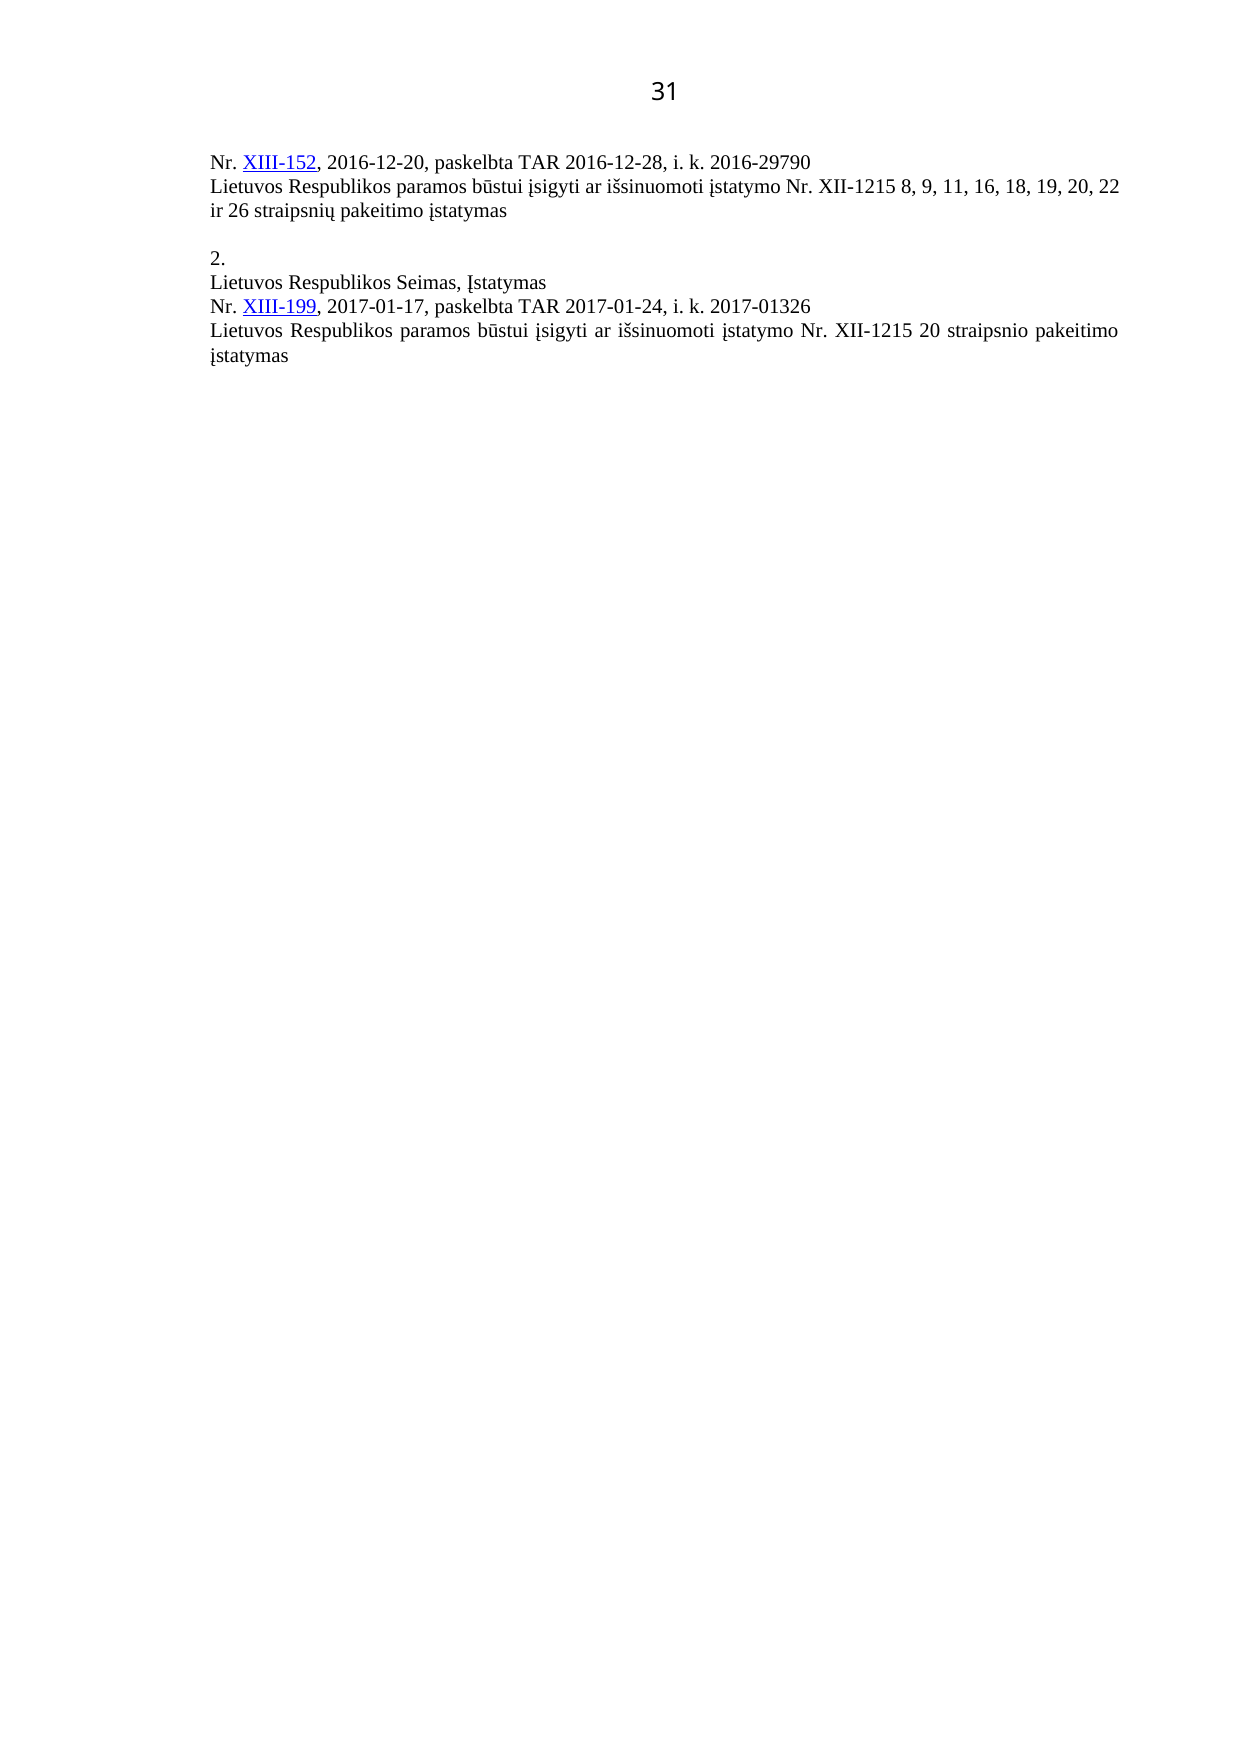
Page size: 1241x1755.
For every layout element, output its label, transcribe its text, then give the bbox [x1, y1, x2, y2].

text Lietuvos Respublikos paramos būstui įsigyti ar išsinuomoti įstatymo Nr. XII-1215 8, 9, 11, 16, 18, 19, 20, 22 ir 26 straipsnių pakeitimo įstatymas [210, 174, 1120, 222]
text Lietuvos Respublikos Seimas, Įstatymas [210, 270, 1120, 294]
text Nr. XIII-152, 2016-12-20, paskelbta TAR 2016-12-28, i. k. 2016-29790 [210, 150, 1120, 174]
text Lietuvos Respublikos paramos būstui įsigyti ar išsinuomoti įstatymo Nr. XII-1215 20 straipsnio pakeitimo įstatymas [210, 318, 1120, 367]
text 2. [210, 246, 1120, 270]
text Nr. XIII-199, 2017-01-17, paskelbta TAR 2017-01-24, i. k. 2017-01326 [210, 294, 1120, 318]
